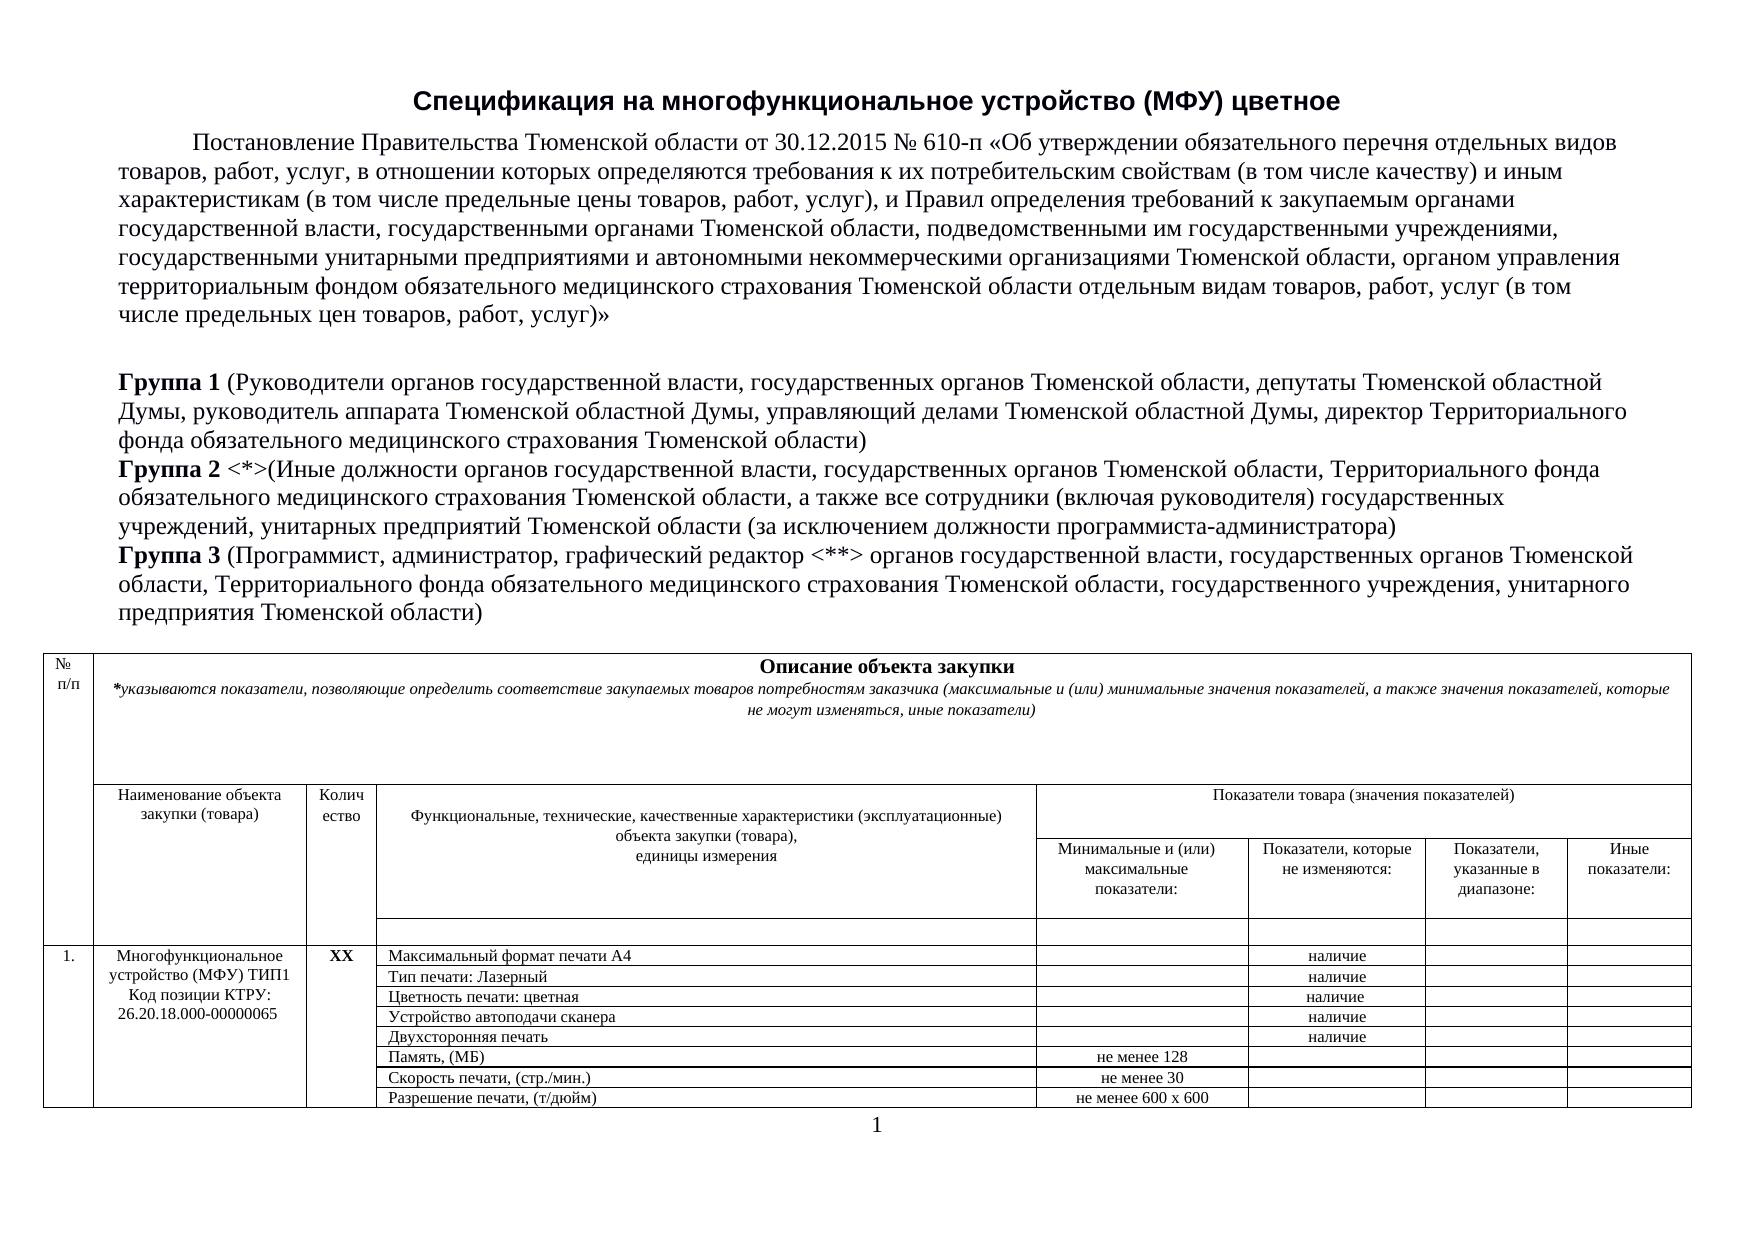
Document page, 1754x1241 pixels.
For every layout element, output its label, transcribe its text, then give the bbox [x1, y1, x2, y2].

table_cell наличие [1249, 987, 1425, 1006]
table_cell [1426, 1047, 1567, 1066]
table_header № п/п [44, 654, 93, 945]
table_cell [1426, 1027, 1567, 1046]
table_cell Двухсторонняя печать [377, 1027, 1036, 1046]
table_cell [1037, 1007, 1248, 1026]
table_cell [377, 919, 1036, 945]
table_cell [1426, 987, 1567, 1006]
table_cell не менее 600 х 600 [1037, 1088, 1248, 1107]
table_cell ХХ [307, 946, 376, 1107]
table_cell [1568, 1088, 1691, 1107]
table_cell Иные показатели: [1568, 839, 1691, 917]
table_cell [1568, 987, 1691, 1006]
table_cell Показатели, которые не изменяются: [1249, 839, 1425, 917]
table_cell Скорость печати, (стр./мин.) [377, 1068, 1036, 1087]
table_cell [1426, 946, 1567, 965]
table_cell [1568, 1027, 1691, 1046]
table_cell Наименование объекта закупки (товара) [94, 785, 306, 945]
table_cell наличие [1249, 1027, 1425, 1046]
table_cell [1249, 1088, 1425, 1107]
table_cell [1249, 1068, 1425, 1087]
table_cell Цветность печати: цветная [377, 987, 1036, 1006]
table_cell [1568, 966, 1691, 986]
table_cell не менее 128 [1037, 1047, 1248, 1066]
text Группа 1 (Руководители органов государственной власти, государственных органов Тюменской области, депутаты Тюменской областной Думы, руководитель аппарата Тюменской областной Думы, управляющий делами Тюменской областной Думы, директор Территориального фонда обязательного медицинского страхования Тюменской области) [118, 367, 1636, 454]
table_cell Устройство автоподачи сканера [377, 1007, 1036, 1026]
table_cell Минимальные и (или) максимальные показатели: [1037, 839, 1248, 917]
text Постановление Правительства Тюменской области от 30.12.2015 № 610-п «Об утверждении обязательного перечня отдельных видов товаров, работ, услуг, в отношении которых определяются требования к их потребительским свойствам (в том числе качеству) и иным характеристикам (в том числе предельные цены товаров, работ, услуг), и Правил определения требований к закупаемым органами государственной власти, государственными органами Тюменской области, подведомственными им государственными учреждениями, государственными унитарными предприятиями и автономными некоммерческими организациями Тюменской области, органом управления территориальным фондом обязательного медицинского страхования Тюменской области отдельным видам товаров, работ, услуг (в том числе предельных цен товаров, работ, услуг)» [118, 127, 1636, 328]
table_cell Тип печати: Лазерный [377, 966, 1036, 986]
table_cell Максимальный формат печати А4 [377, 946, 1036, 965]
table_cell [1568, 1068, 1691, 1087]
table_cell [1037, 946, 1248, 965]
table_header Описание объекта закупки *указываются показатели, позволяющие определить соответствие закупаемых товаров потребностям заказчика (максимальные и (или) минимальные значения показателей, а также значения показателей, которые не могут изменяться, иные показатели) [94, 654, 1691, 784]
table_cell Показатели товара (значения показателей) [1037, 785, 1691, 837]
table_cell [1426, 1007, 1567, 1026]
table_cell [1037, 919, 1248, 945]
table_cell [1426, 1068, 1567, 1087]
table_cell не менее 30 [1037, 1068, 1248, 1087]
table_cell [1426, 966, 1567, 986]
table_cell Количество [307, 785, 376, 945]
text Группа 3 (Программист, администратор, графический редактор <**> органов государственной власти, государственных органов Тюменской области, Территориального фонда обязательного медицинского страхования Тюменской области, государственного учреждения, унитарного предприятия Тюменской области) [118, 540, 1636, 626]
table_cell [1037, 966, 1248, 986]
table_cell Разрешение печати, (т/дюйм) [377, 1088, 1036, 1107]
table_cell Функциональные, технические, качественные характеристики (эксплуатационные) объекта закупки (товара), единицы измерения [377, 785, 1036, 917]
table_cell Показатели, указанные в диапазоне: [1426, 839, 1567, 917]
table_cell [1568, 1047, 1691, 1066]
table_cell [1568, 919, 1691, 945]
table_cell [1037, 987, 1248, 1006]
table_cell [1426, 1088, 1567, 1107]
table_cell [1249, 919, 1425, 945]
table_cell наличие [1249, 966, 1425, 986]
table_cell наличие [1249, 1007, 1425, 1026]
table_cell [1568, 946, 1691, 965]
text Группа 2 <*>(Иные должности органов государственной власти, государственных органов Тюменской области, Территориального фонда обязательного медицинского страхования Тюменской области, а также все сотрудники (включая руководителя) государственных учреждений, унитарных предприятий Тюменской области (за исключением должности программиста-администратора) [118, 454, 1636, 540]
text Спецификация на многофункциональное устройство (МФУ) цветное [118, 85, 1636, 117]
table_cell Память, (МБ) [377, 1047, 1036, 1066]
table_cell 1. [44, 946, 93, 1107]
table_cell [1037, 1027, 1248, 1046]
table_cell [1426, 919, 1567, 945]
table_cell наличие [1249, 946, 1425, 965]
table_cell Многофункциональное устройство (МФУ) ТИП1 Код позиции КТРУ: 26.20.18.000-00000065 [94, 946, 306, 1107]
table_cell [1249, 1047, 1425, 1066]
table_cell [1568, 1007, 1691, 1026]
